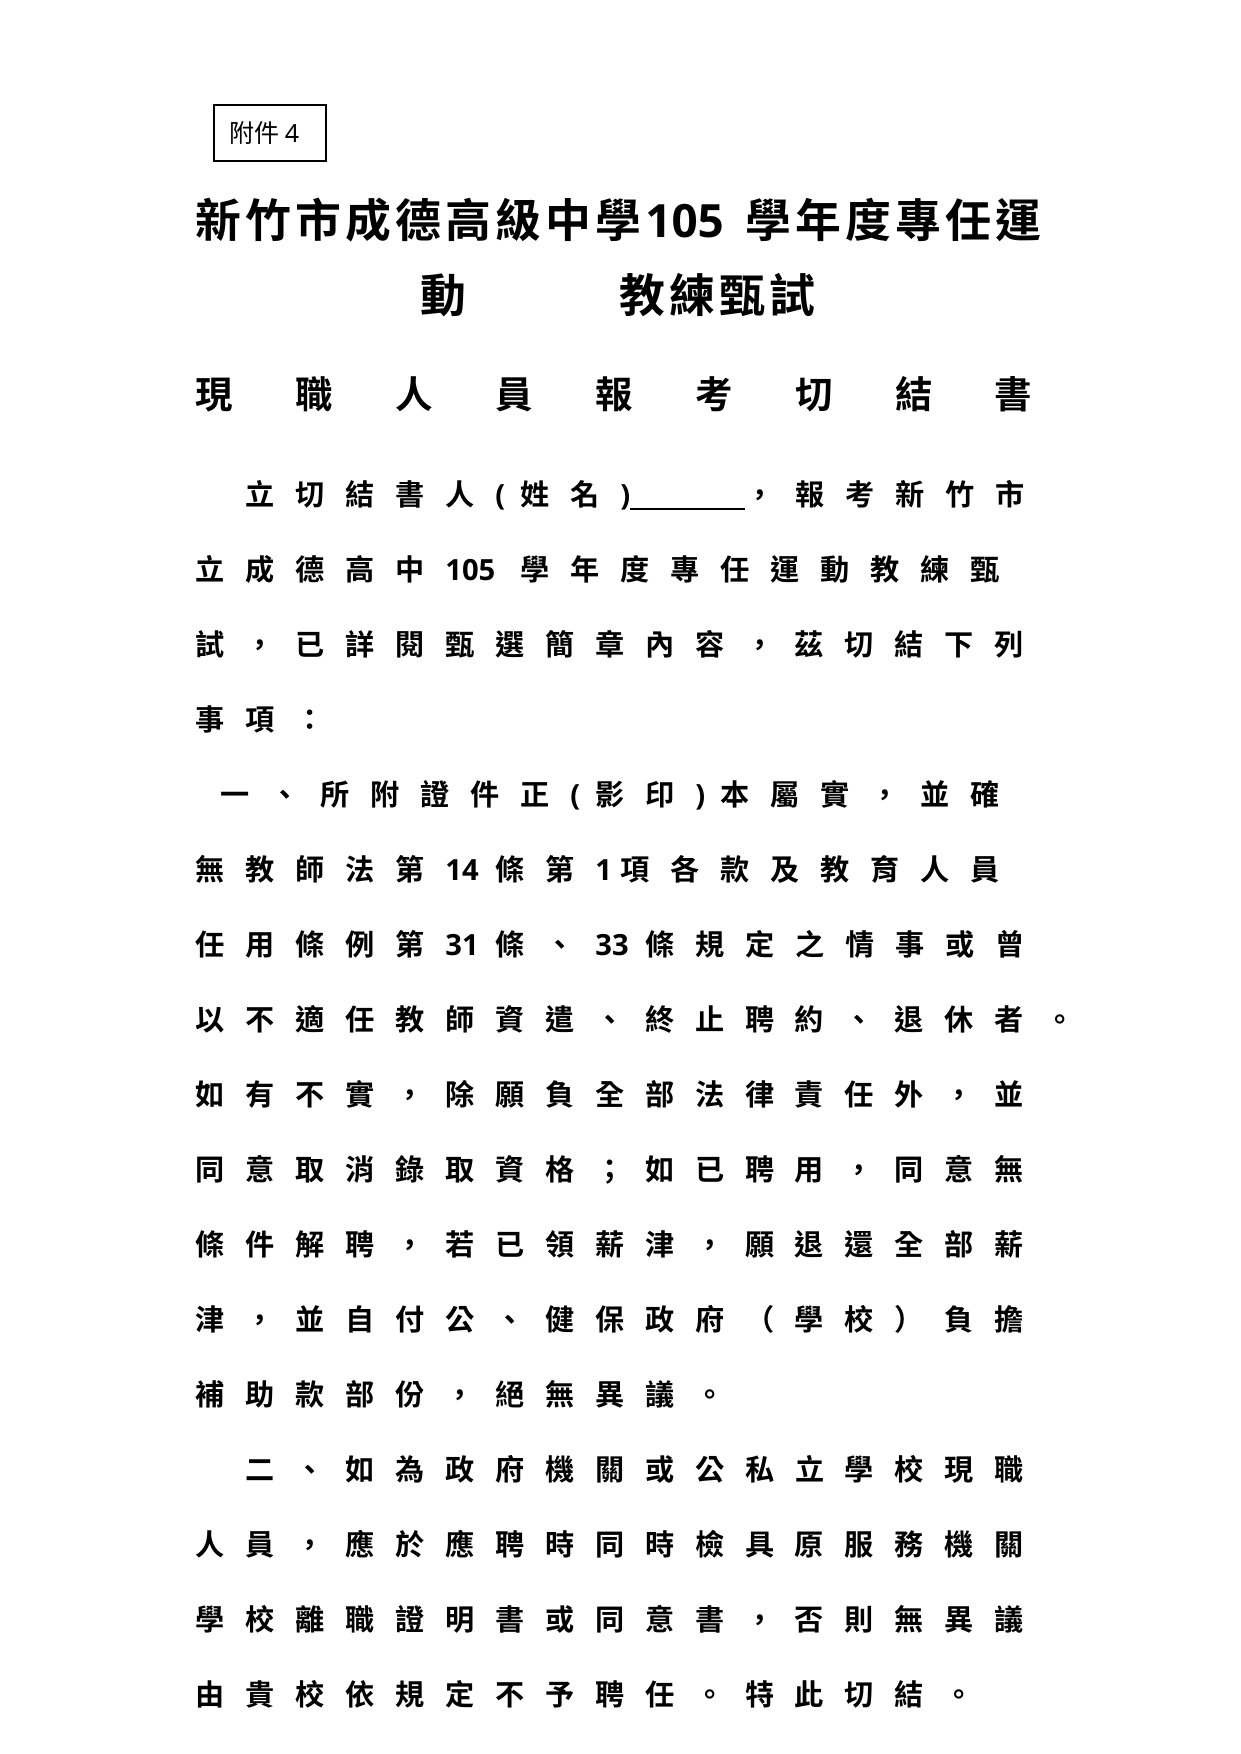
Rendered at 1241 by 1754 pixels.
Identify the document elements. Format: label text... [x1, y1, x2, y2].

text 附件4 [229, 113, 310, 150]
text 二、如為政府機關或公私立學校現職人員，應於應聘時同時檢具原服務機關學校離職證明書或同意書，否則無異議由貴校依規定不予聘任。特此切結。 [195, 1430, 1045, 1730]
text [215, 106, 325, 160]
text 新竹市成德高級中學105學年度專任運動 教練甄試 [170, 180, 1045, 330]
text 一、所附證件正(影印)本屬實，並確無教師法第14條第1項各款及教育人員任用條例第31條、33條規定之情事或曾以不適任教師資遣、終止聘約、退休者。如有不實，除願負全部法律責任外，並同意取消錄取資格；如已聘用，同意無條件解聘，若已領薪津，願退還全部薪津，並自付公、健保政府（學校）負擔補助款部份，絕無異議。 [195, 755, 1045, 1430]
text 現 職 人 員 報 考 切 結 書 [195, 355, 1045, 430]
text 立切結書人(姓名) ，報考新竹市立成德高中105學年度專任運動教練甄試，已詳閱甄選簡章內容，茲切結下列事項： [195, 455, 1045, 755]
